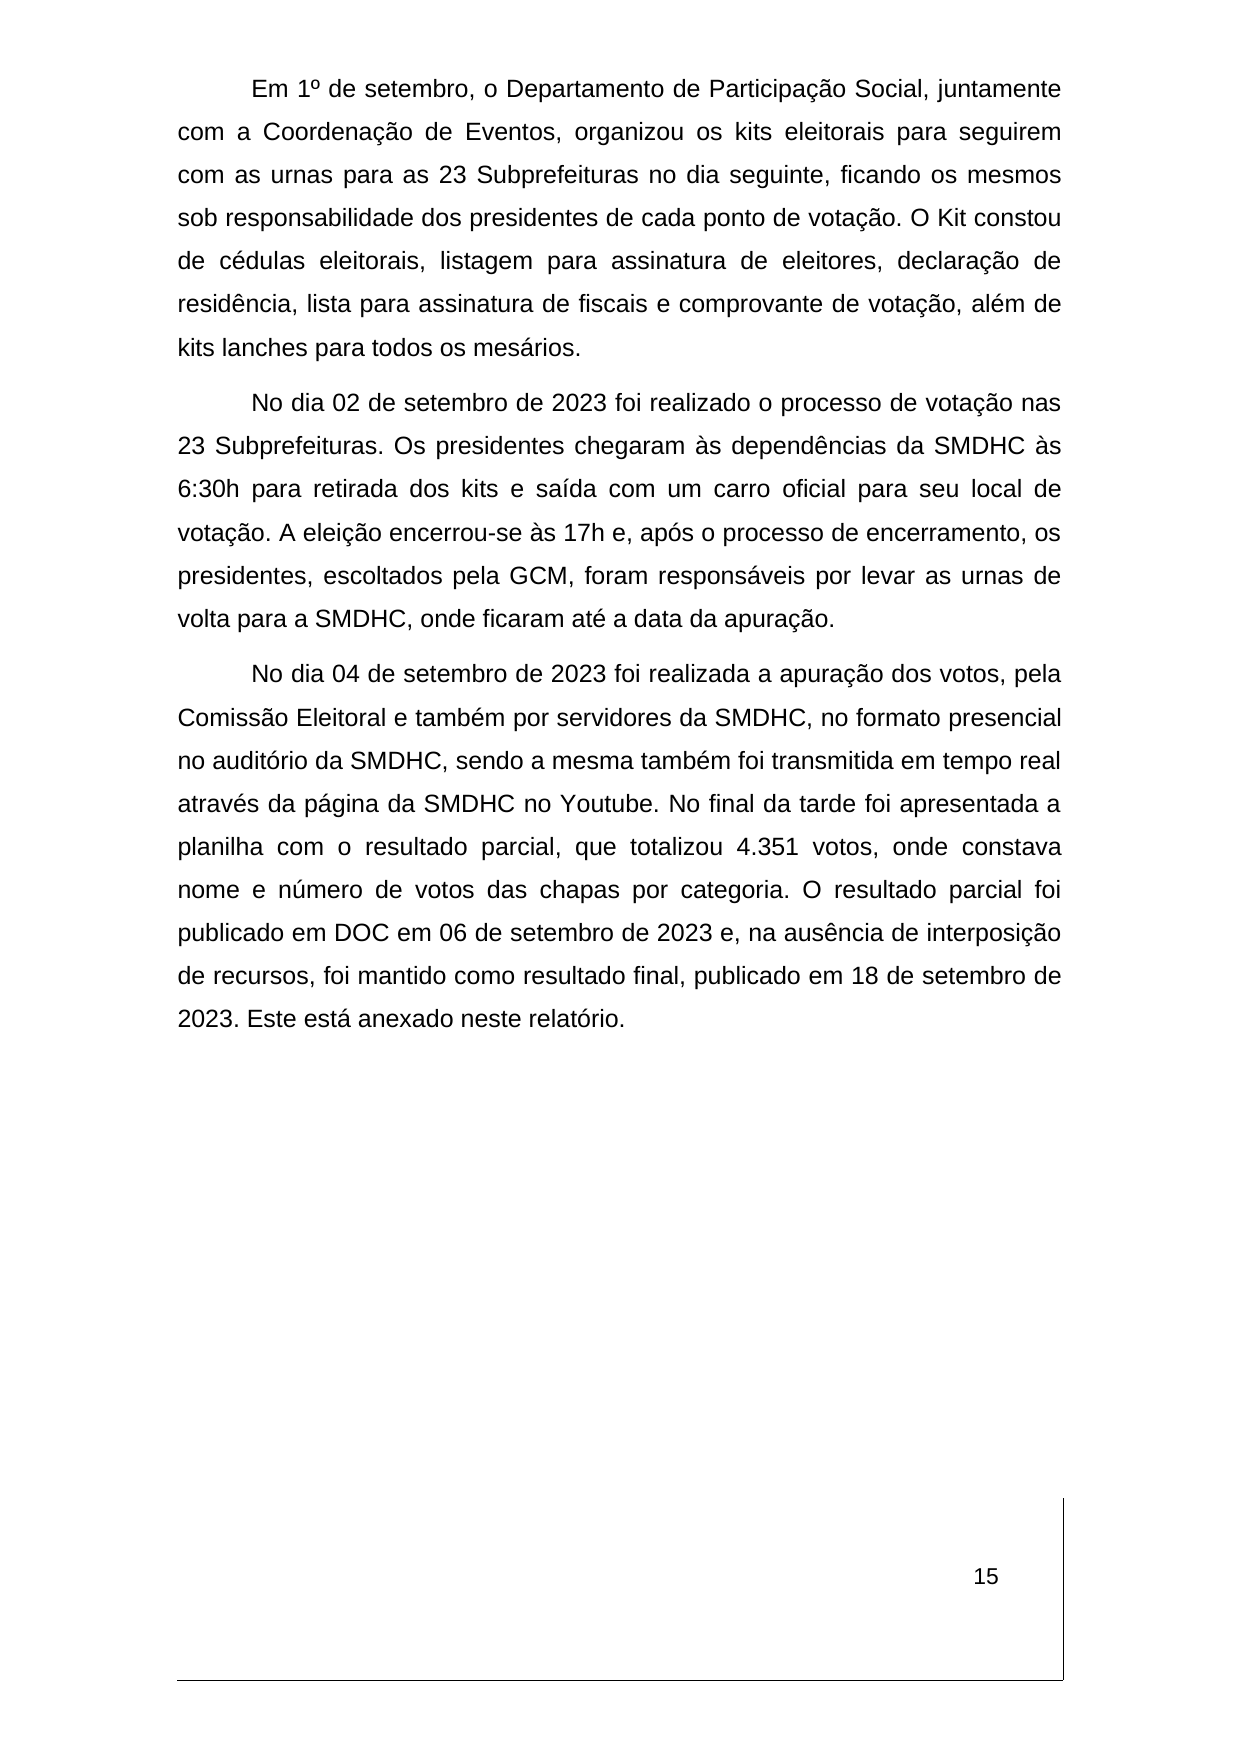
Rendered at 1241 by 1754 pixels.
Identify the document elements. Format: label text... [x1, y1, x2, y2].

text No dia 04 de setembro de 2023 foi realizada a apuração dos votos, pela Comissão Eleitoral e também por servidores da SMDHC, no formato presencial no auditório da SMDHC, sendo a mesma também foi transmitida em tempo real através da página da SMDHC no Youtube. No final da tarde foi apresentada a planilha com o resultado parcial, que totalizou 4.351 votos, onde constava nome e número de votos das chapas por categoria. O resultado parcial foi publicado em DOC em 06 de setembro de 2023 e, na ausência de interposição de recursos, foi mantido como resultado final, publicado em 18 de setembro de 2023. Este está anexado neste relatório. [177, 659, 1063, 1033]
text Em 1º de setembro, o Departamento de Participação Social, juntamente com a Coordenação de Eventos, organizou os kits eleitorais para seguirem com as urnas para as 23 Subprefeituras no dia seguinte, ficando os mesmos sob responsabilidade dos presidentes de cada ponto de votação. O Kit constou de cédulas eleitorais, listagem para assinatura de eleitores, declaração de residência, lista para assinatura de fiscais e comprovante de votação, além de kits lanches para todos os mesários. [177, 74, 1063, 361]
text No dia 02 de setembro de 2023 foi realizado o processo de votação nas 23 Subprefeituras. Os presidentes chegaram às dependências da SMDHC às 6:30h para retirada dos kits e saída com um carro oficial para seu local de votação. A eleição encerrou-se às 17h e, após o processo de encerramento, os presidentes, escoltados pela GCM, foram responsáveis por levar as urnas de volta para a SMDHC, onde ficaram até a data da apuração. [177, 388, 1063, 632]
